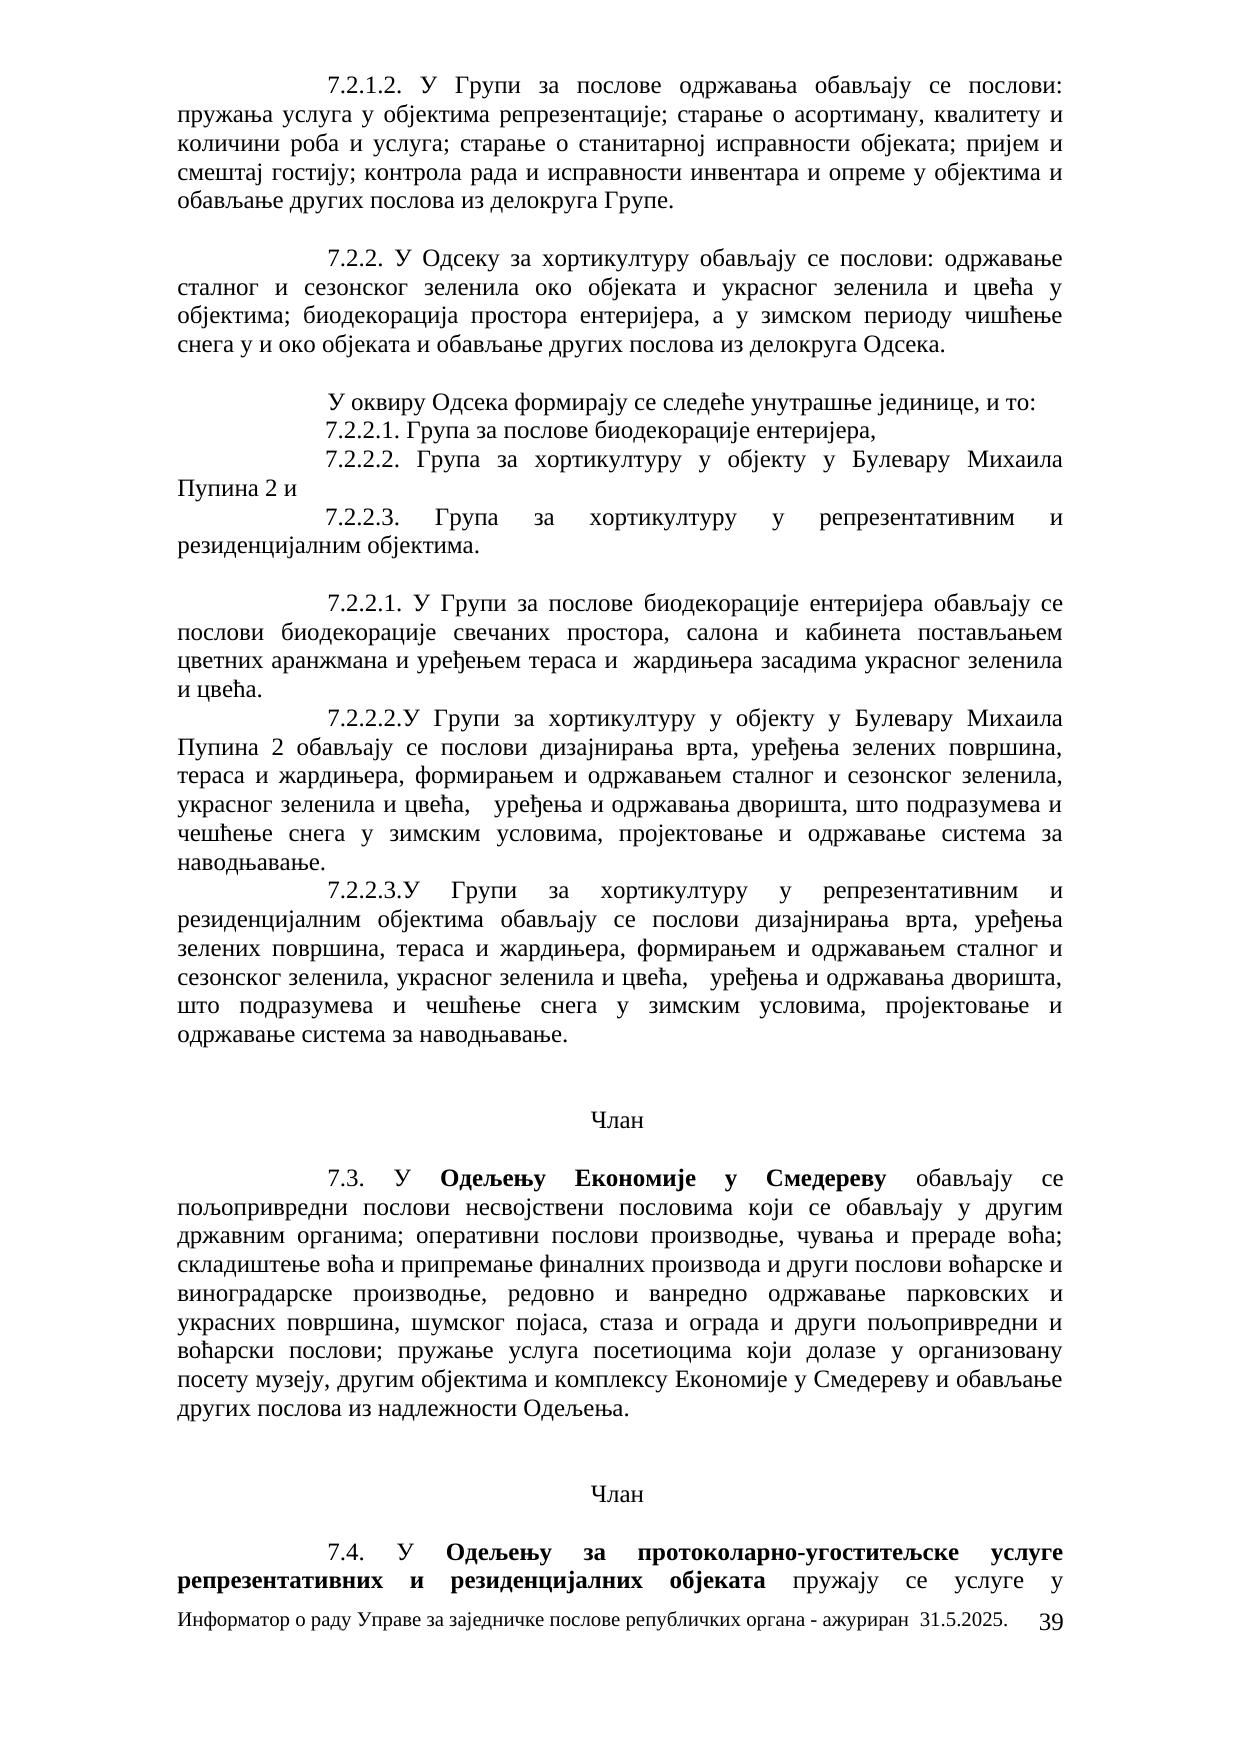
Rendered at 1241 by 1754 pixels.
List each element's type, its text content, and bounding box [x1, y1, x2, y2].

text Члан [177, 1479, 1063, 1508]
text 7.3. У Одељењу Економије у Смедереву обављају се пољопривредни послови несвојствени пословима који се обављају у другим државним органима; оперативни послови производње, чувања и прераде воћа; складиштење воћа и припремање финалних производа и други послови воћарске и виноградарске производње, редовно и ванредно одржавање парковских и украсних површина, шумског појаса, стаза и ограда и други пољопривредни и воћарски послови; пружање услуга посетиоцима који долазе у организовану посету музеју, другим објектима и комплексу Економије у Смедереву и обављање других послова из надлежности Одељења. [177, 1163, 1063, 1422]
text 7.2.2.2.У Групи за хортикултуру у објекту у Булевару Михаила Пупина 2 обављају се послови дизајнирања врта, уређења зелених површина, тераса и жардињера, формирањем и одржавањем сталног и сезонског зеленила, украсног зеленила и цвећа, уређења и одржавања дворишта, што подразумева и чешћење снега у зимским условима, пројектовање и одржавање система за наводњавање. [177, 703, 1063, 876]
text 7.2.2.1. Група за послове биодекорације ентеријера, [177, 416, 1063, 444]
text Члан [177, 1106, 1063, 1134]
text 7.4. У Одељењу за протоколарно-угоститељске услуге репрезентативних и резиденцијалних објеката пружају се услуге у [177, 1537, 1063, 1594]
text 7.2.2.3.У Групи за хортикултуру у репрезентативним и резиденцијалним објектима обављају се послови дизајнирања врта, уређења зелених површина, тераса и жардињера, формирањем и одржавањем сталног и сезонског зеленила, украсног зеленила и цвећа, уређења и одржавања дворишта, што подразумева и чешћење снега у зимским условима, пројектовање и одржавање система за наводњавање. [177, 876, 1063, 1048]
text 7.2.2.3. Група за хортикултуру у репрезентативним и резиденцијалним објектима. [177, 502, 1063, 559]
text У оквиру Одсека формирају се следеће унутрашње јединице, и то: [177, 387, 1063, 416]
text 7.2.2. У Одсеку за хортикултуру обављају се послови: одржавање сталног и сезонског зеленила око објеката и украсног зеленила и цвећа у објектима; биодекорација простора ентеријера, а у зимском периоду чишћење снега у и око објеката и обављање других послова из делокруга Одсека. [177, 243, 1063, 358]
text 7.2.2.2. Група за хортикултуру у објекту у Булевару Михаила Пупина 2 и [177, 444, 1063, 502]
text 7.2.2.1. У Групи за послове биодекорације ентеријера обављају се послови биодекорације свечаних простора, салона и кабинета постављањем цветних аранжмана и уређењем тераса и жардињера засадима украсног зеленила и цвећа. [177, 588, 1063, 703]
text 7.2.1.2. У Групи за послове одржавања обављају се послови: пружања услуга у објектима репрезентације; старање о асортиману, квалитету и количини роба и услуга; старање о станитарној исправности објеката; пријем и смештај гостију; контрола рада и исправности инвентара и опреме у објектима и обављање других послова из делокруга Групе. [177, 71, 1063, 214]
